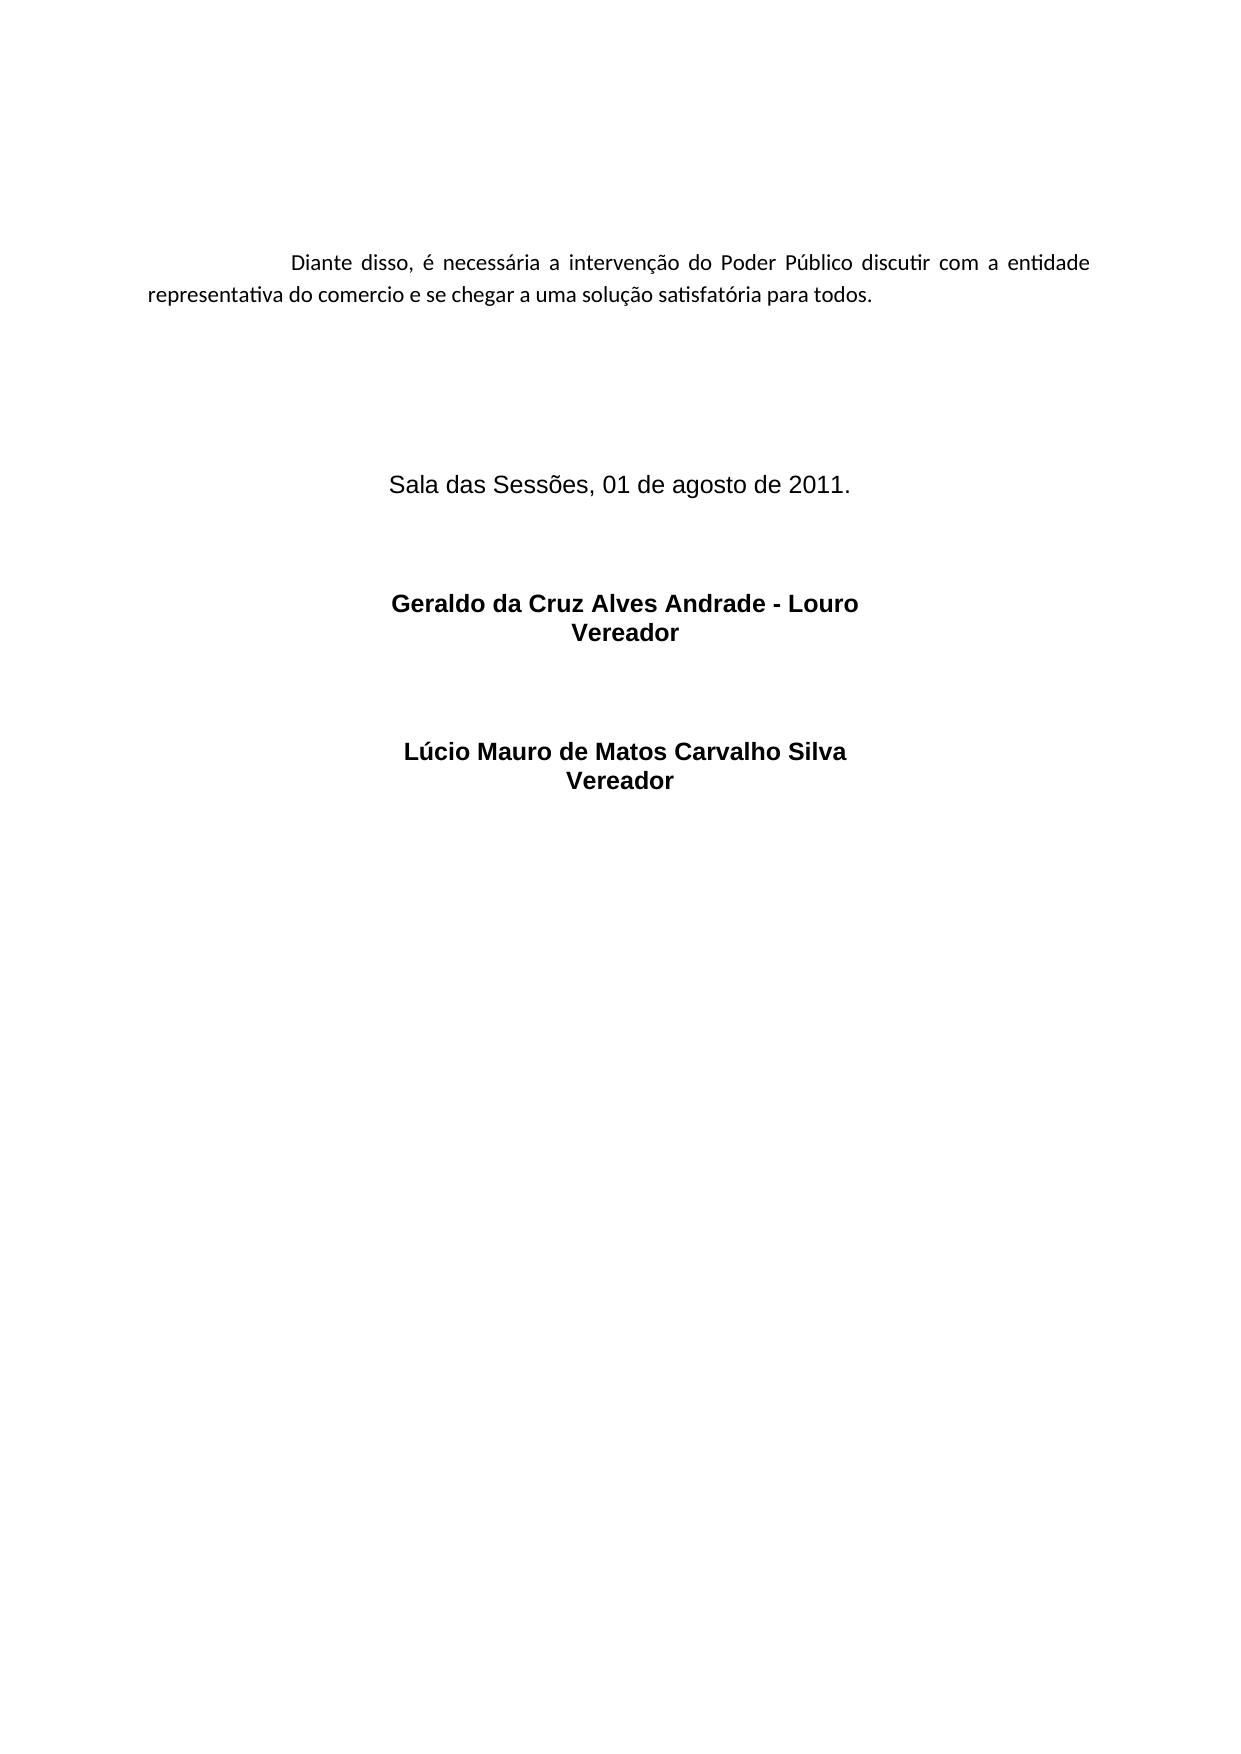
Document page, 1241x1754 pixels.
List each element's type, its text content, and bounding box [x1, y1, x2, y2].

table_cell Geraldo da Cruz Alves Andrade - Louro Vereador [147, 559, 1103, 706]
text Vereador [148, 766, 1092, 795]
table_header [147, 529, 1103, 558]
text Diante disso, é necessária a intervenção do Poder Público discutir com a entidade representativa do comercio e se chegar a uma solução satisfatória para todos. [148, 248, 1092, 308]
table_header Lúcio Mauro de Matos Carvalho Silva [147, 736, 1103, 766]
text Sala das Sessões, 01 de agosto de 2011. [148, 470, 1092, 499]
